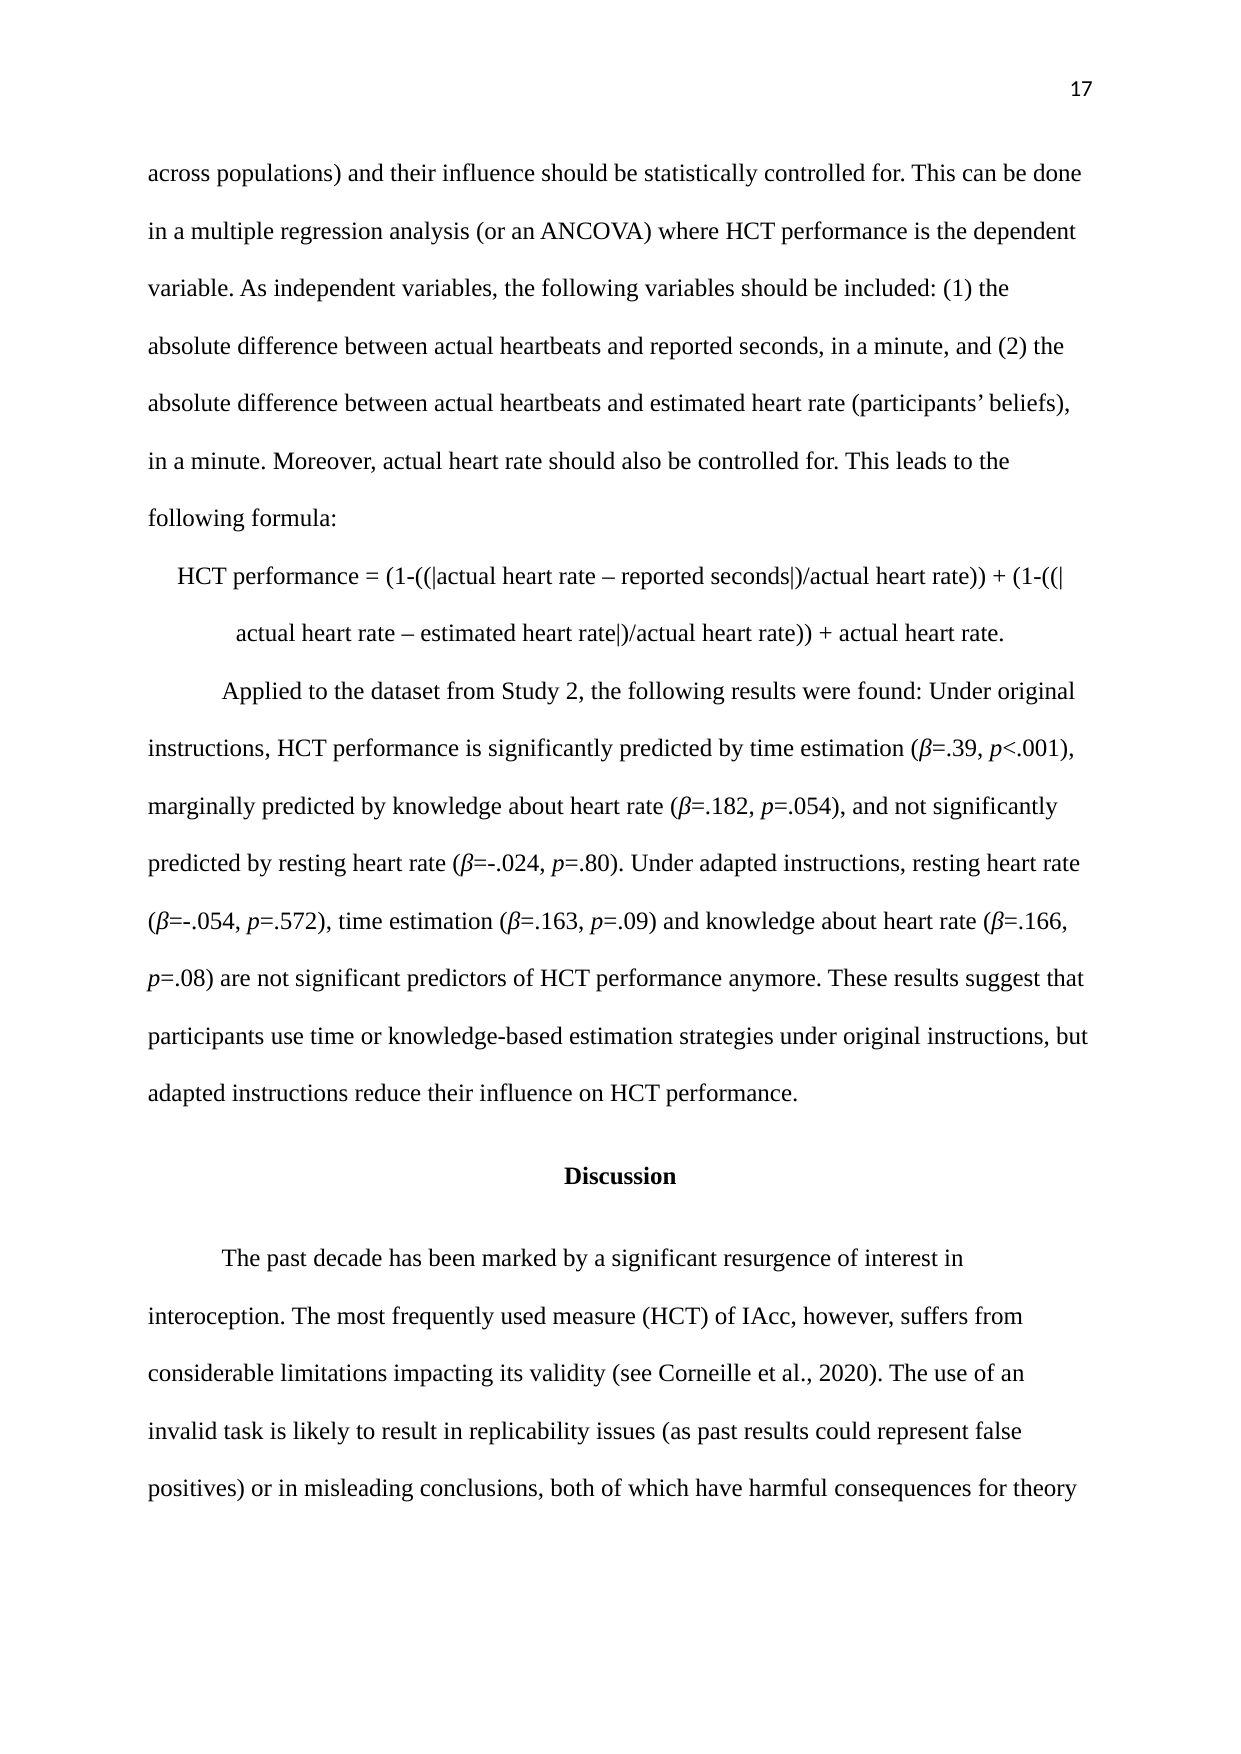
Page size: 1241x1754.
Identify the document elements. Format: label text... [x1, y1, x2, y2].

text Discussion [148, 1161, 1093, 1190]
text across populations) and their influence should be statistically controlled for. This can be done in a multiple regression analysis (or an ANCOVA) where HCT performance is the dependent variable. As independent variables, the following variables should be included: (1) the absolute difference between actual heartbeats and reported seconds, in a minute, and (2) the absolute difference between actual heartbeats and estimated heart rate (participants’ beliefs), in a minute. Moreover, actual heart rate should also be controlled for. This leads to the following formula: [148, 158, 1093, 532]
text Applied to the dataset from Study 2, the following results were found: Under original instructions, HCT performance is significantly predicted by time estimation (β=.39, p<.001), marginally predicted by knowledge about heart rate (β=.182, p=.054), and not significantly predicted by resting heart rate (β=-.024, p=.80). Under adapted instructions, resting heart rate (β=-.054, p=.572), time estimation (β=.163, p=.09) and knowledge about heart rate (β=.166, p=.08) are not significant predictors of HCT performance anymore. These results suggest that participants use time or knowledge-based estimation strategies under original instructions, but adapted instructions reduce their influence on HCT performance. [148, 676, 1093, 1107]
text The past decade has been marked by a significant resurgence of interest in interoception. The most frequently used measure (HCT) of IAcc, however, suffers from considerable limitations impacting its validity (see Corneille et al., 2020). The use of an invalid task is likely to result in replicability issues (as past results could represent false positives) or in misleading conclusions, both of which have harmful consequences for theory [148, 1243, 1093, 1502]
text HCT performance = (1-((|actual heart rate – reported seconds|)/actual heart rate)) + (1-((|actual heart rate – estimated heart rate|)/actual heart rate)) + actual heart rate. [148, 561, 1093, 647]
